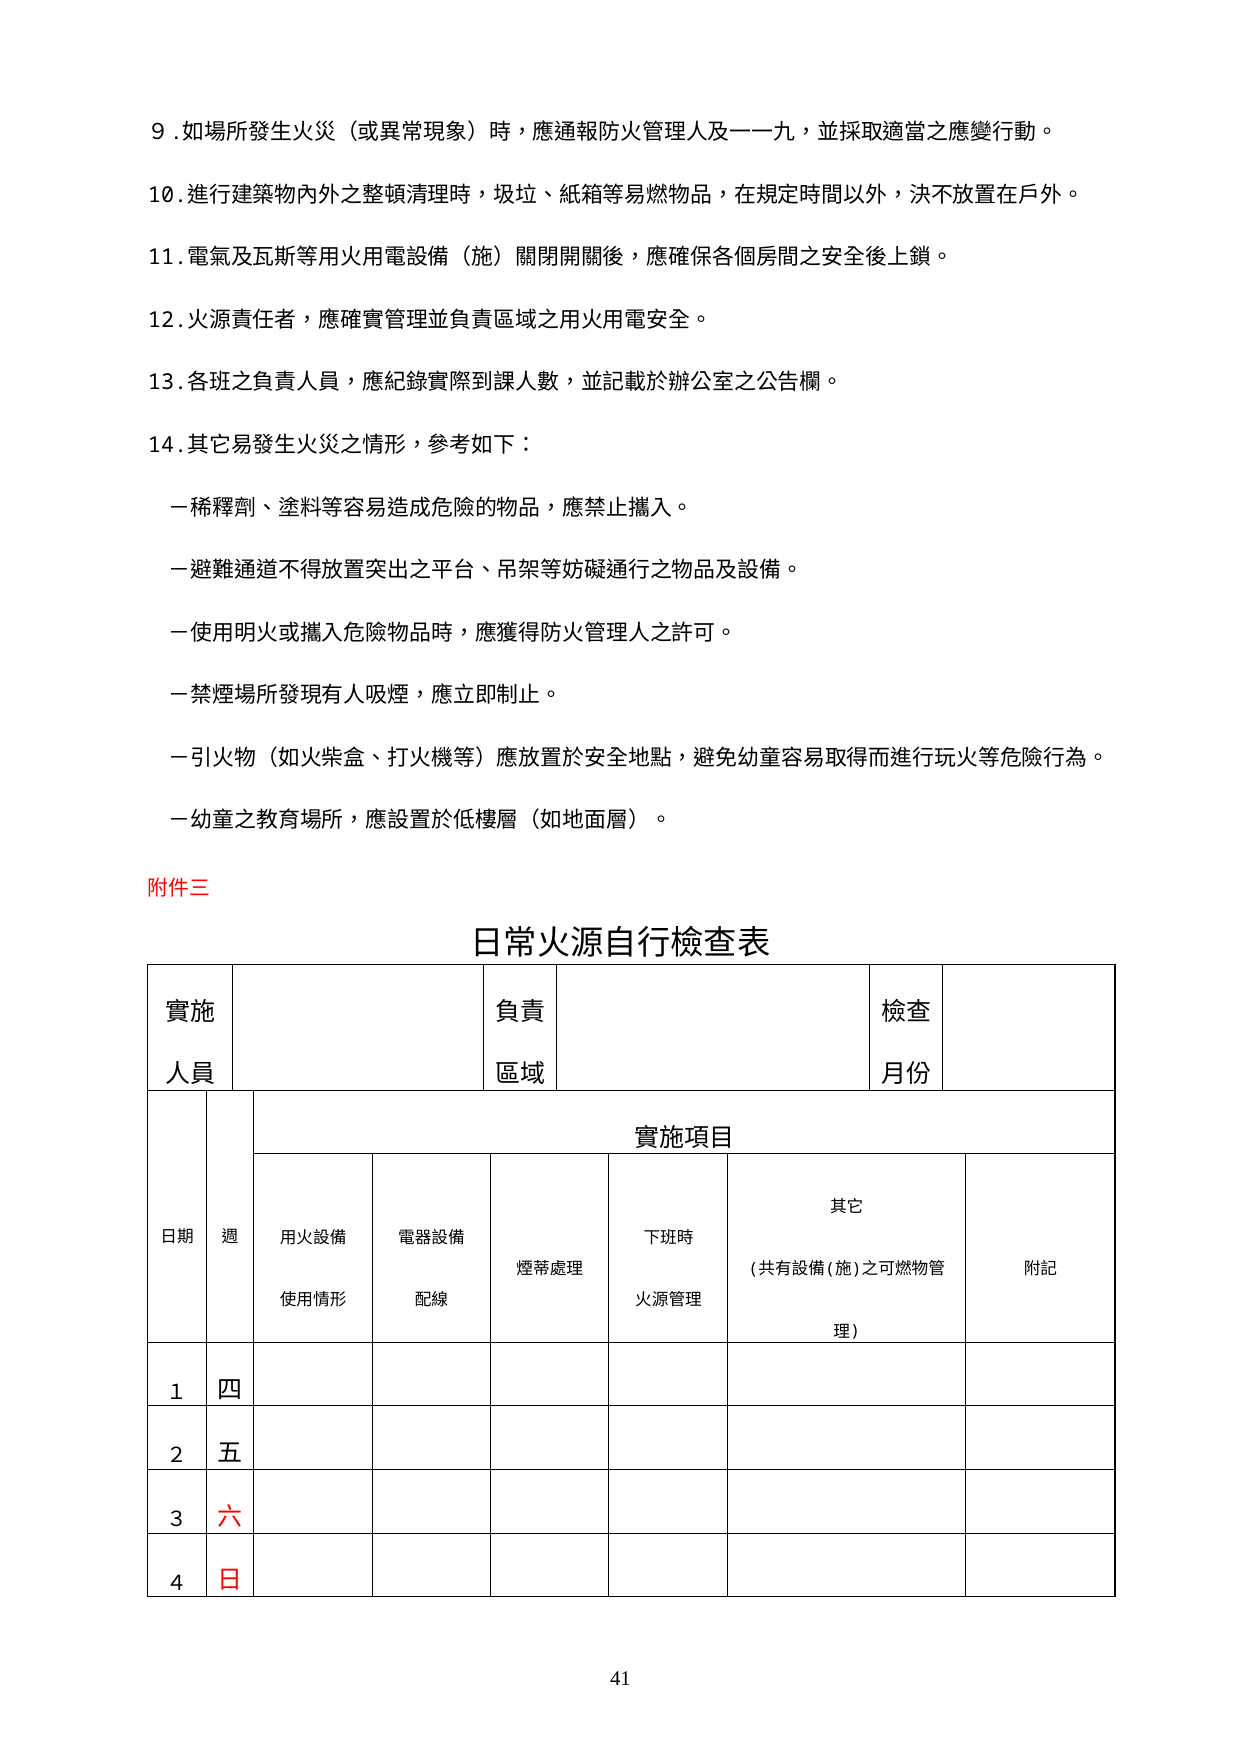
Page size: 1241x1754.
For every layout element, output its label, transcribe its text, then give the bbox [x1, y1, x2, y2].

table_cell [806, 1406, 965, 1469]
text 14.其它易發生火災之情形，參考如下： [148, 401, 1092, 464]
table_header 檢查月份 [870, 965, 942, 1090]
table_cell ２ [148, 1406, 206, 1469]
table_cell 週 [207, 1091, 253, 1342]
table_cell ３ [148, 1470, 206, 1532]
table_header 實施人員 [148, 965, 232, 1090]
text 13.各班之負責人員，應紀錄實際到課人數，並記載於辦公室之公告欄。 [148, 339, 1092, 401]
table_cell [966, 1406, 1114, 1469]
table_cell [609, 1406, 727, 1469]
table_cell [373, 1534, 490, 1596]
text －避難通道不得放置突出之平台、吊架等妨礙通行之物品及設備。 [168, 526, 1092, 589]
text 附件三 [148, 839, 1092, 901]
table_header [943, 965, 1114, 1090]
text 日常火源自行檢查表 [148, 901, 1092, 964]
table_cell [491, 1470, 608, 1532]
table_cell 煙蒂處理 [491, 1154, 608, 1342]
table_cell ４ [148, 1534, 206, 1596]
text －幼童之教育場所，應設置於低樓層（如地面層）。 [168, 776, 1092, 839]
table_cell [728, 1343, 806, 1405]
table_cell 下班時 火源管理 [609, 1154, 727, 1342]
table_header [233, 965, 483, 1090]
table_cell [373, 1406, 490, 1469]
table_cell 五 [207, 1406, 253, 1469]
table_cell 六 [207, 1470, 253, 1532]
text 11.電氣及瓦斯等用火用電設備（施）關閉開關後，應確保各個房間之安全後上鎖。 [148, 214, 1092, 276]
table_header [557, 965, 869, 1090]
table_cell [966, 1534, 1114, 1596]
text －使用明火或攜入危險物品時，應獲得防火管理人之許可。 [168, 589, 1092, 651]
table_cell [728, 1406, 806, 1469]
text －稀釋劑、塗料等容易造成危險的物品，應禁止攜入。 [168, 464, 1092, 526]
text ９.如場所發生火災（或異常現象）時，應通報防火管理人及一一九，並採取適當之應變行動。 [148, 89, 1092, 151]
table_cell [728, 1470, 806, 1532]
table_cell [806, 1470, 965, 1532]
table_cell [254, 1406, 372, 1469]
table_cell [728, 1534, 806, 1596]
table_cell [491, 1406, 608, 1469]
table_cell １ [148, 1343, 206, 1405]
table_cell [966, 1470, 1114, 1532]
text 10.進行建築物內外之整頓清理時，圾垃、紙箱等易燃物品，在規定時間以外，決不放置在戶外。 [148, 151, 1092, 214]
table_cell [254, 1470, 372, 1532]
table_cell 實施項目 [254, 1091, 1114, 1153]
table_cell 四 [207, 1343, 253, 1405]
table_cell 日 [207, 1534, 253, 1596]
table_cell 日期 [148, 1091, 206, 1342]
table_cell [806, 1534, 965, 1596]
table_cell [609, 1470, 727, 1532]
table_cell [491, 1343, 608, 1405]
table_cell [254, 1534, 372, 1596]
text －引火物（如火柴盒、打火機等）應放置於安全地點，避免幼童容易取得而進行玩火等危險行為。 [168, 714, 1092, 776]
table_cell [254, 1343, 372, 1405]
table_cell [491, 1534, 608, 1596]
table_cell 用火設備 使用情形 [254, 1154, 372, 1342]
table_cell 附記 [966, 1154, 1114, 1342]
table_cell 其它 (共有設備(施)之可燃物管理) [728, 1154, 965, 1342]
table_header 負責區域 [484, 965, 556, 1090]
table_cell [373, 1343, 490, 1405]
table_cell [373, 1470, 490, 1532]
text 12.火源責任者，應確實管理並負責區域之用火用電安全。 [148, 276, 1092, 339]
table_cell 電器設備 配線 [373, 1154, 490, 1342]
text －禁煙場所發現有人吸煙，應立即制止。 [168, 651, 1092, 714]
table_cell [966, 1343, 1114, 1405]
table_cell [609, 1343, 727, 1405]
table_cell [806, 1343, 965, 1405]
table_cell [609, 1534, 727, 1596]
